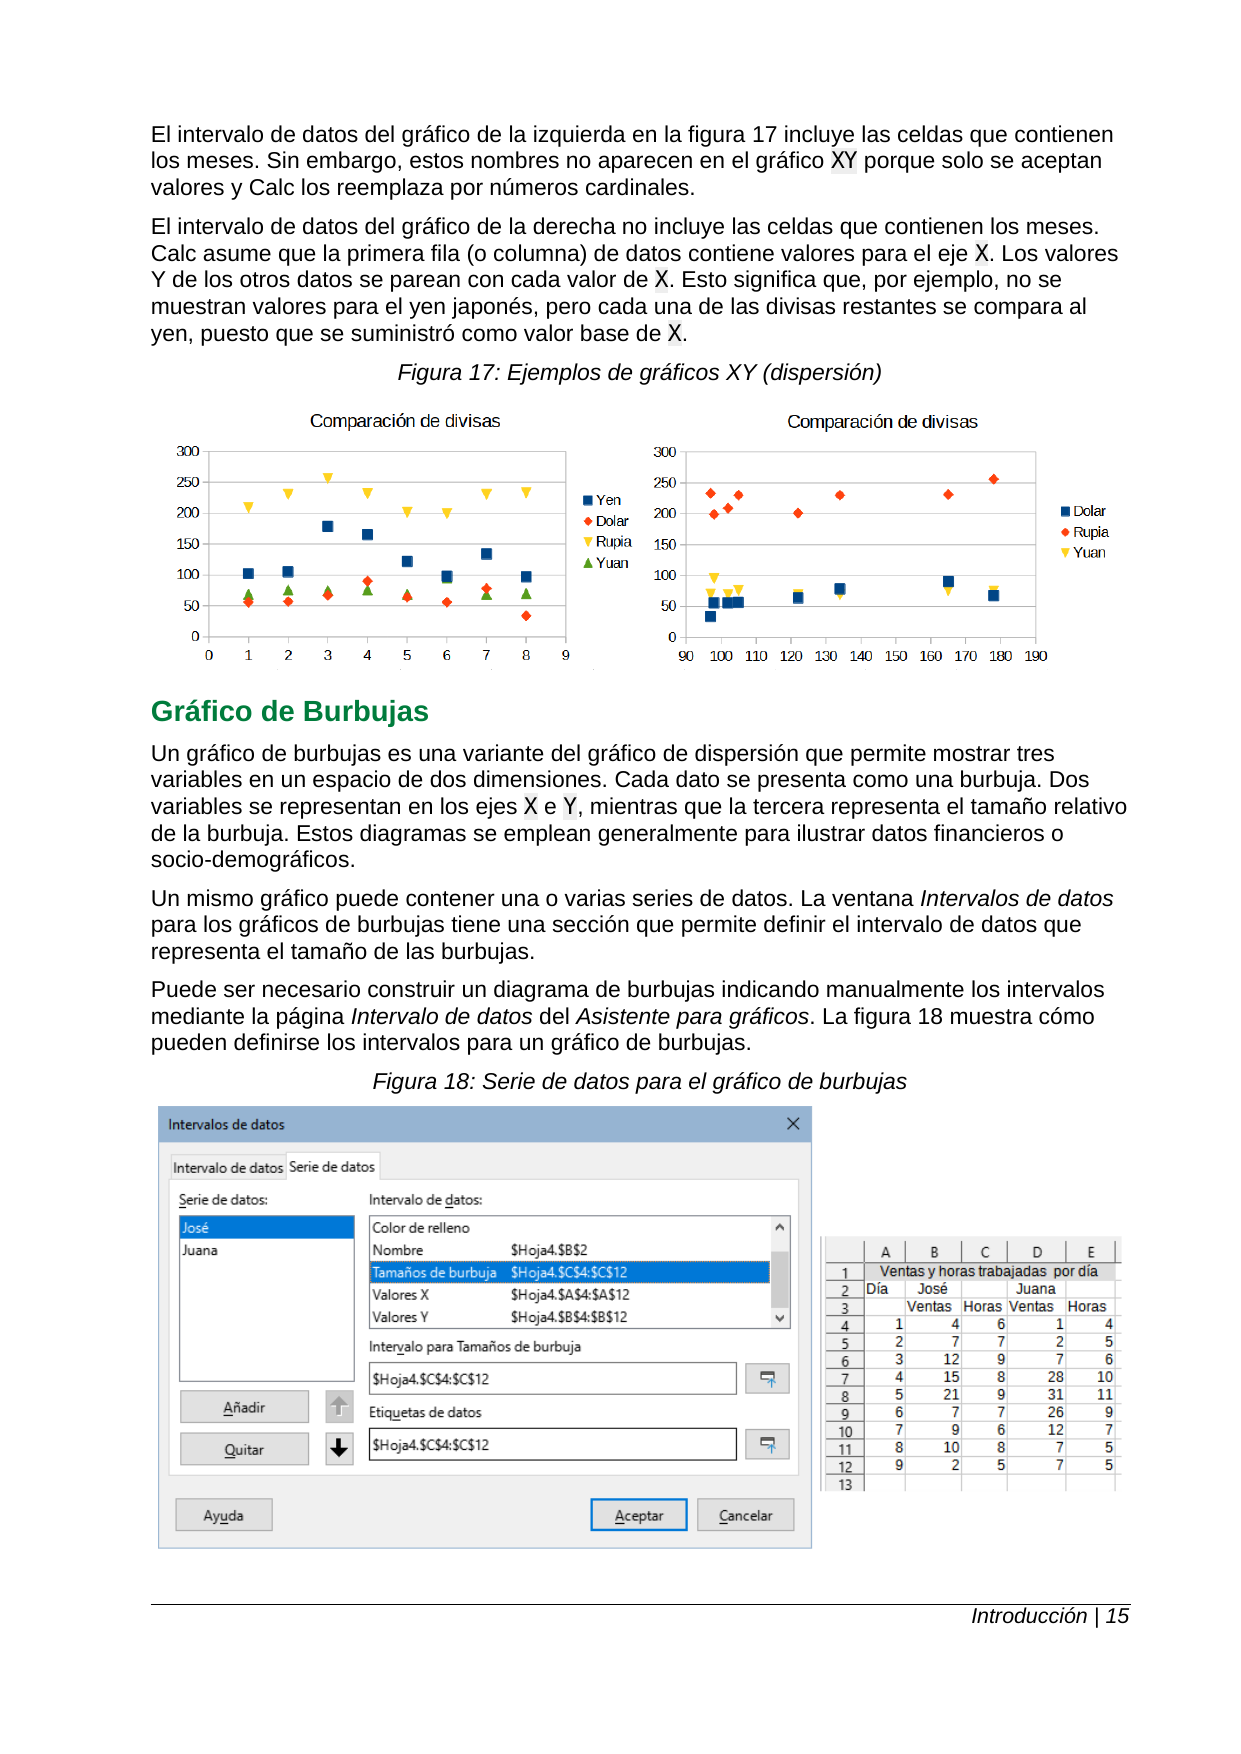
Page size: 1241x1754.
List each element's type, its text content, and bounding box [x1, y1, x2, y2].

text Figura 17: Ejemplos de gráficos XY (dispersión) [167, 359, 1114, 385]
text Figura 18: Serie de datos para el gráfico de burbujas [158, 1068, 1124, 1094]
text Un gráfico de burbujas es una variante del gráfico de dispersión que permite mostrar tres variables en un espacio de dos dimensiones. Cada dato se presenta como una burbuja. Dos variables se representan en los ejes X e Y, mientras que la tercera representa el tamaño relativo de la burbuja. Estos diagramas se emplean generalmente para ilustrar datos financieros o socio-demográficos. [151, 740, 1131, 872]
picture [167, 397, 1115, 670]
text Puede ser necesario construir un diagrama de burbujas indicando manualmente los intervalos mediante la página Intervalo de datos del Asistente para gráficos. La figura 18 muestra cómo pueden definirse los intervalos para un gráfico de burbujas. [151, 976, 1131, 1056]
text Un mismo gráfico puede contener una o varias series de datos. La ventana Intervalos de datos para los gráficos de burbujas tiene una sección que permite definir el intervalo de datos que representa el tamaño de las burbujas. [151, 885, 1131, 964]
picture [158, 1106, 1124, 1550]
subtitle Gráfico de Burbujas [151, 694, 1131, 728]
text El intervalo de datos del gráfico de la izquierda en la figura 17 incluye las celdas que contienen los meses. Sin embargo, estos nombres no aparecen en el gráfico XY porque solo se aceptan valores y Calc los reemplaza por números cardinales. [151, 121, 1131, 201]
text El intervalo de datos del gráfico de la derecha no incluye las celdas que contienen los meses. Calc asume que la primera fila (o columna) de datos contiene valores para el eje X. Los valores Y de los otros datos se parean con cada valor de X. Esto significa que, por ejemplo, no se muestran valores para el yen japonés, pero cada una de las divisas restantes se compara al yen, puesto que se suministró como valor base de X. [151, 213, 1131, 346]
